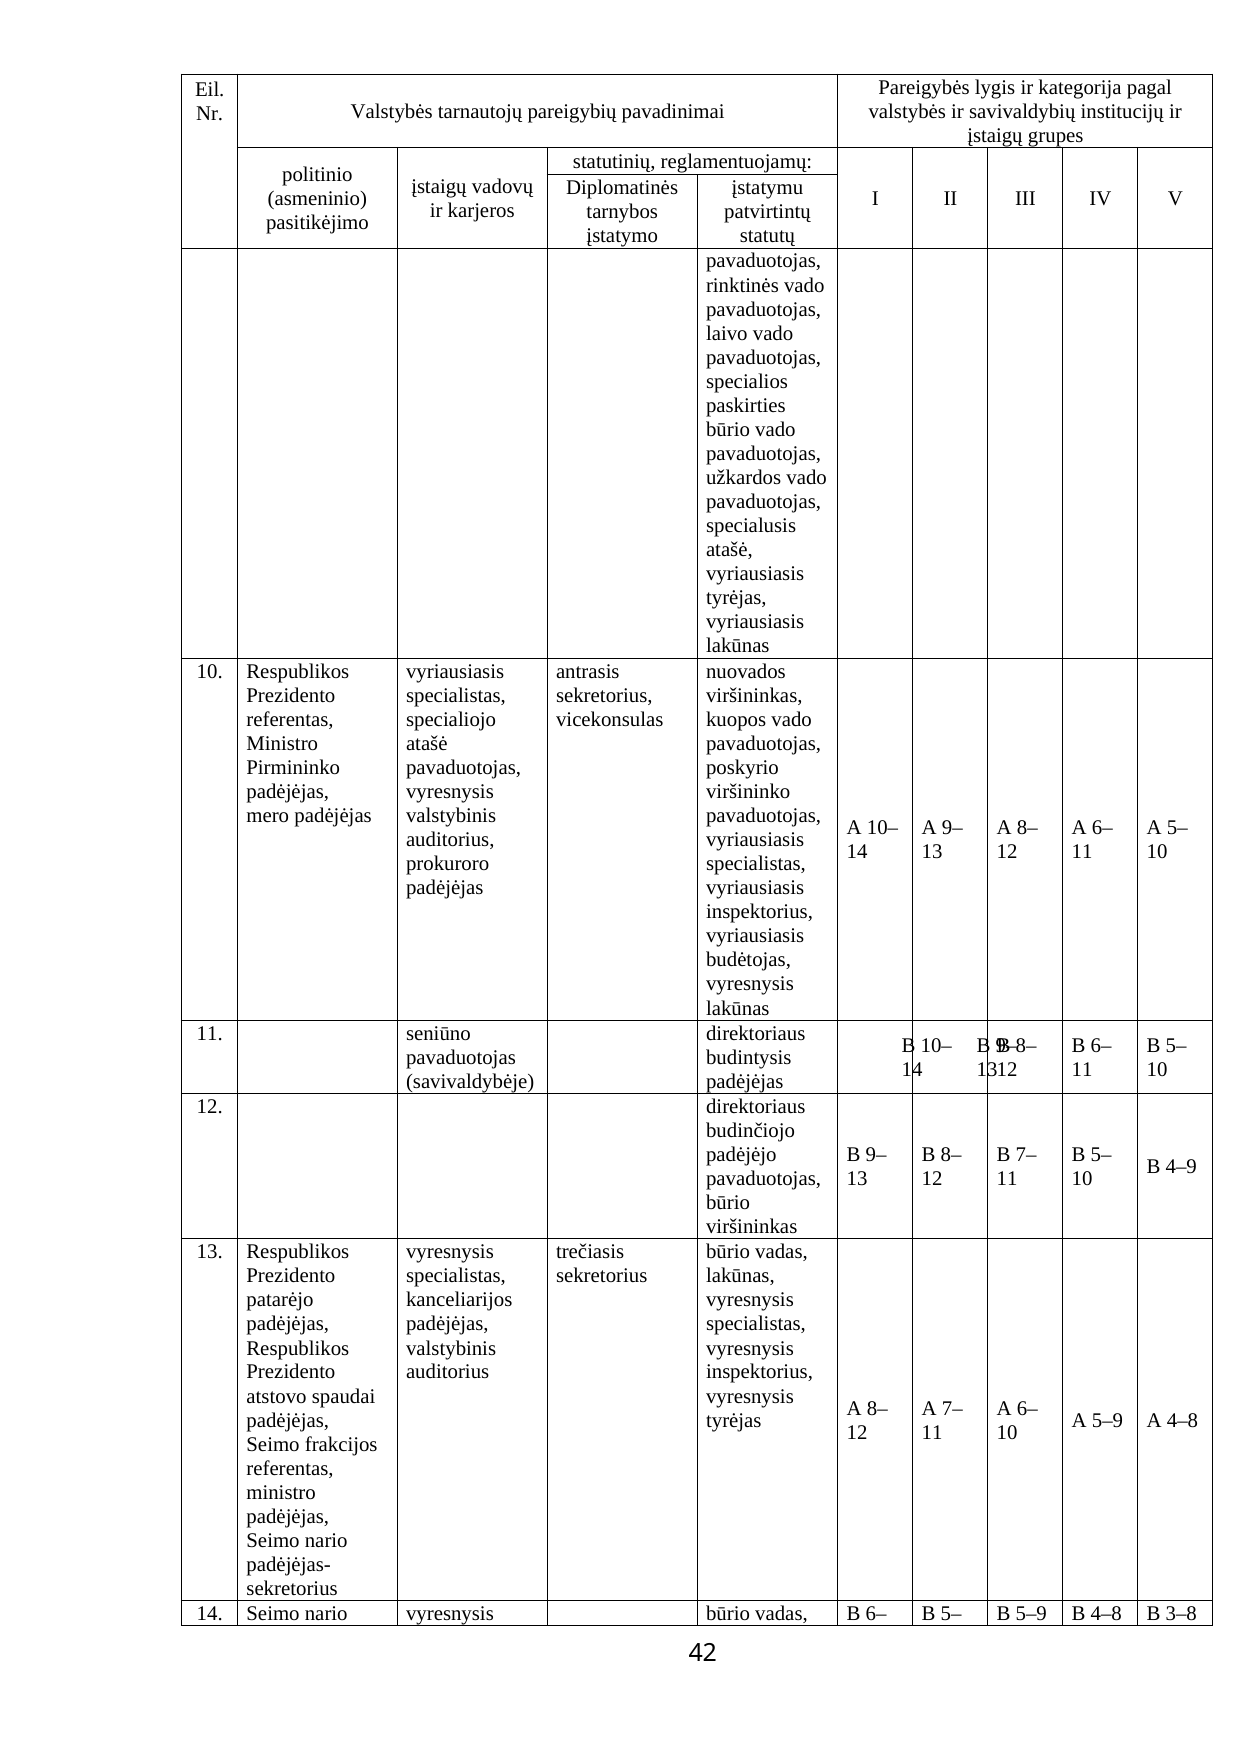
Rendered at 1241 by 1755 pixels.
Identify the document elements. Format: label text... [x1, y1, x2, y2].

table_cell B 5–10 [1138, 1021, 1212, 1093]
table_cell B 5– [913, 1601, 987, 1625]
table_cell vyriausiasis specialistas, specialiojo atašė pavaduotojas, vyresnysis valstybinis auditorius, prokuroro padėjėjas [398, 659, 547, 1019]
table_cell B 3–8 [1138, 1601, 1212, 1625]
table_cell Diplomatinės tarnybos įstatymo [548, 175, 697, 247]
table_cell 10. [182, 659, 237, 1019]
table_cell B 4–9 [1138, 1094, 1212, 1238]
table_cell B 9–13 [913, 1021, 987, 1093]
table_cell 13. [182, 1239, 237, 1600]
table_cell B 5–10 [1063, 1094, 1137, 1238]
table_cell A 8–12 [838, 1239, 912, 1600]
table_cell vyresnysis specialistas, kanceliarijos padėjėjas, valstybinis auditorius [398, 1239, 547, 1600]
table_cell B 4–8 [1063, 1601, 1137, 1625]
table_cell pavaduotojas, rinktinės vado pavaduotojas, laivo vado pavaduotojas, specialios paskirties būrio vado pavaduotojas, užkardos vado pavaduotojas, specialusis atašė, vyriausiasis tyrėjas, vyriausiasis lakūnas [698, 249, 837, 657]
table_cell [398, 1094, 547, 1238]
table_cell B 10–14 [838, 1021, 912, 1093]
table_cell B 7–11 [988, 1094, 1062, 1238]
table_cell B 6–11 [1063, 1021, 1137, 1093]
table_cell A 10–14 [838, 659, 912, 1019]
table_cell trečiasis sekretorius [548, 1239, 697, 1600]
table_cell [238, 1021, 397, 1093]
table_cell A 9–13 [913, 659, 987, 1019]
table_cell Respublikos Prezidento referentas, Ministro Pirmininko padėjėjas, mero padėjėjas [238, 659, 397, 1019]
table_cell [398, 249, 547, 657]
table_cell A 6–11 [1063, 659, 1137, 1019]
table_cell įstaigų vadovų ir karjeros [398, 148, 547, 247]
table_cell direktoriaus budinčiojo padėjėjo pavaduotojas, būrio viršininkas [698, 1094, 837, 1238]
table_cell vyresnysis [398, 1601, 547, 1625]
table_cell A 7–11 [913, 1239, 987, 1600]
table_cell A 5–10 [1138, 659, 1212, 1019]
table_cell 11. [182, 1021, 237, 1093]
table_cell [548, 1021, 697, 1093]
table_cell direktoriaus budintysis padėjėjas [698, 1021, 837, 1093]
table_header Eil. Nr. [182, 75, 237, 247]
table_cell [238, 1094, 397, 1238]
table_cell statutinių, reglamentuojamų: [548, 148, 837, 174]
table_cell II [913, 148, 987, 247]
table_cell politinio (asmeninio) pasitikėjimo [238, 148, 397, 247]
table_cell būrio vadas, lakūnas, vyresnysis specialistas, vyresnysis inspektorius, vyresnysis tyrėjas [698, 1239, 837, 1600]
table_cell A 4–8 [1138, 1239, 1212, 1600]
table_cell B 9–13 [838, 1094, 912, 1238]
table_cell seniūno pavaduotojas (savivaldybėje) [398, 1021, 547, 1093]
table_cell I [838, 148, 912, 247]
table_cell B 5–9 [988, 1601, 1062, 1625]
table_header Valstybės tarnautojų pareigybių pavadinimai [238, 75, 837, 147]
table_cell III [988, 148, 1062, 247]
table_cell [913, 249, 987, 657]
table_cell A 5–9 [1063, 1239, 1137, 1600]
table_cell [238, 249, 397, 657]
table_cell nuovados viršininkas, kuopos vado pavaduotojas, poskyrio viršininko pavaduotojas, vyriausiasis specialistas, vyriausiasis inspektorius, vyriausiasis budėtojas, vyresnysis lakūnas [698, 659, 837, 1019]
table_cell 14. [182, 1601, 237, 1625]
table_cell [1063, 249, 1137, 657]
table_cell [182, 249, 237, 657]
table_header Pareigybės lygis ir kategorija pagal valstybės ir savivaldybių institucijų ir įstaigų grupes [838, 75, 1212, 147]
table_cell V [1138, 148, 1212, 247]
table_cell Seimo nario [238, 1601, 397, 1625]
table_cell [548, 1601, 697, 1625]
table_cell IV [1063, 148, 1137, 247]
table_cell Respublikos Prezidento patarėjo padėjėjas, Respublikos Prezidento atstovo spaudai padėjėjas, Seimo frakcijos referentas, ministro padėjėjas, Seimo nario padėjėjas-sekretorius [238, 1239, 397, 1600]
table_cell [1138, 249, 1212, 657]
table_cell įstatymu patvirtintų statutų [698, 175, 837, 247]
table_cell A 6–10 [988, 1239, 1062, 1600]
table_cell [988, 249, 1062, 657]
table_cell A 8–12 [988, 659, 1062, 1019]
table_cell 12. [182, 1094, 237, 1238]
table_cell B 6– [838, 1601, 912, 1625]
table_cell antrasis sekretorius, vicekonsulas [548, 659, 697, 1019]
table_cell B 8–12 [913, 1094, 987, 1238]
table_cell B 8–12 [988, 1021, 1062, 1093]
table_cell [548, 1094, 697, 1238]
table_cell [548, 249, 697, 657]
table_cell [838, 249, 912, 657]
table_cell būrio vadas, [698, 1601, 837, 1625]
